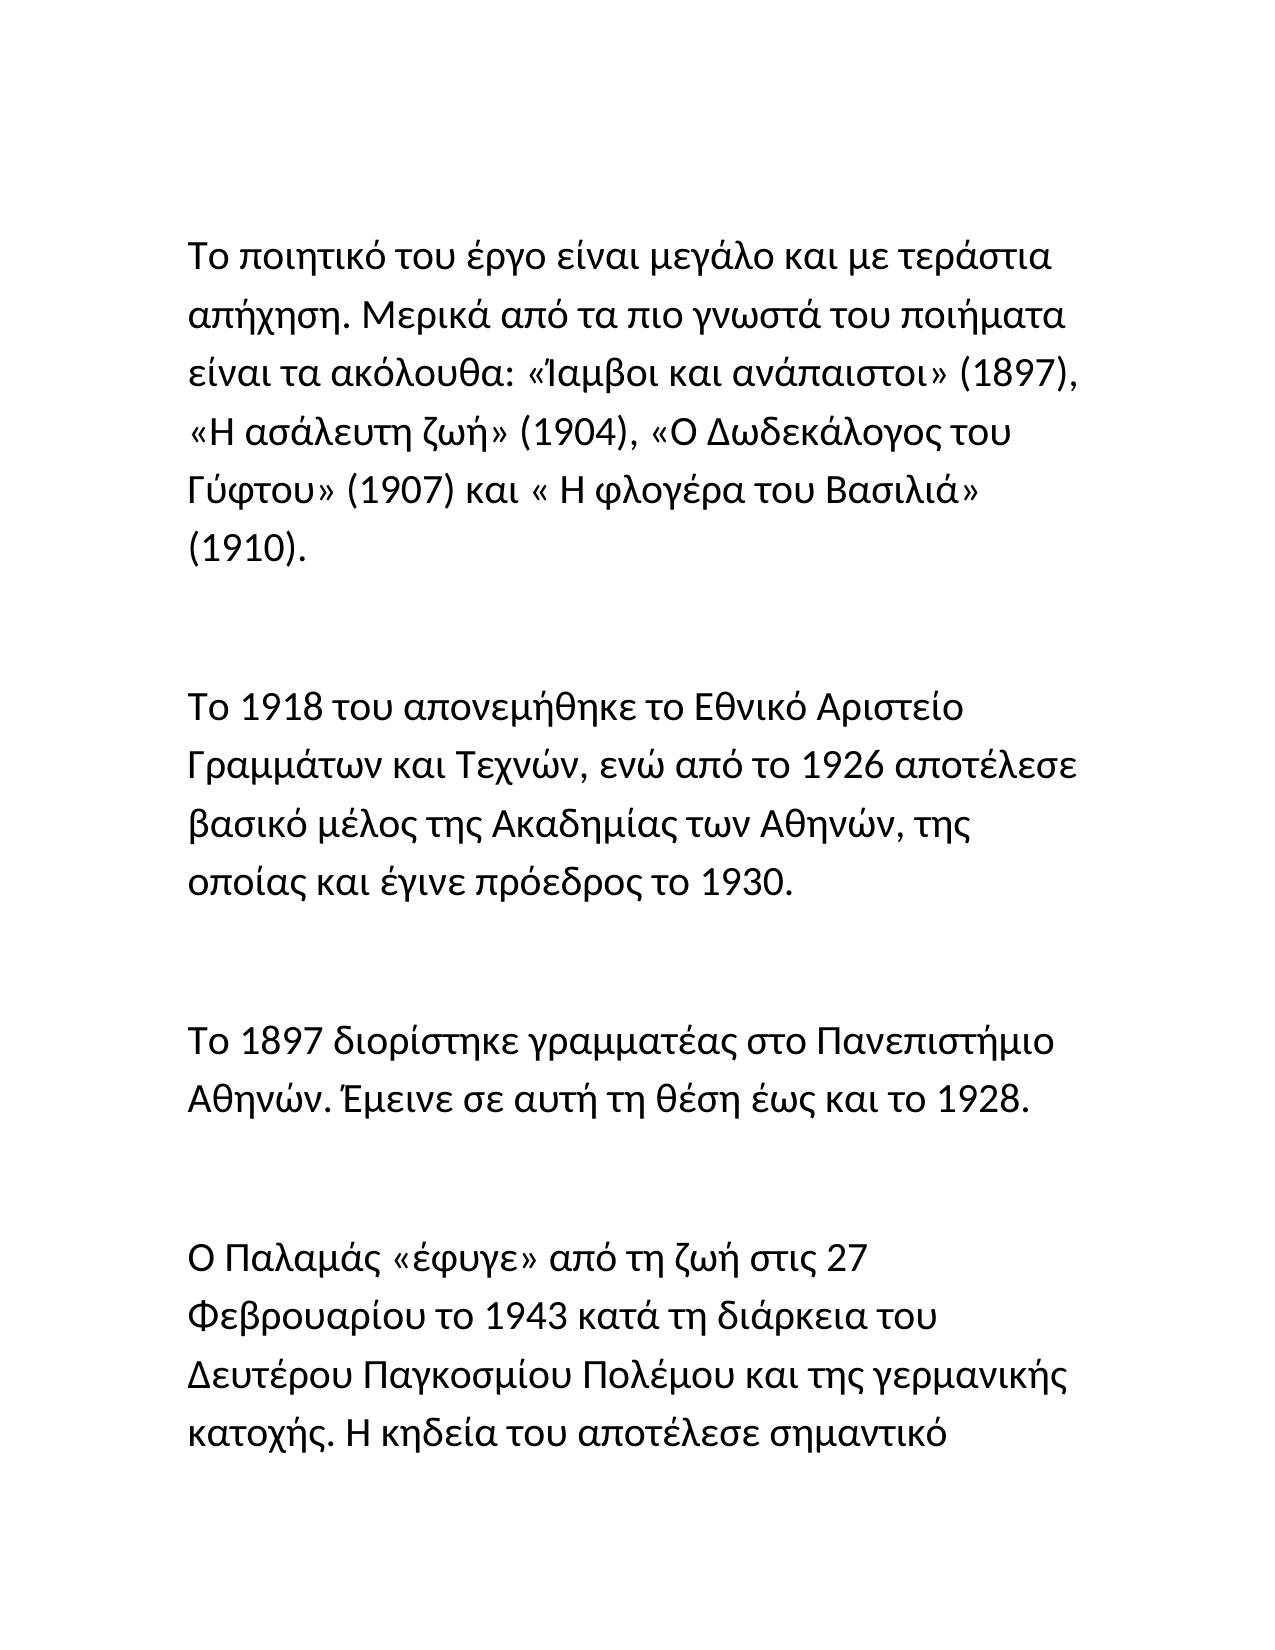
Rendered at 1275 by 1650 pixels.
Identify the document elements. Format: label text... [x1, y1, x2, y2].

text Το 1918 του απονεμήθηκε το Εθνικό Αριστείο Γραμμάτων και Τεχνών, ενώ από το 1926 αποτέλεσε βασικό μέλος της Ακαδημίας των Αθηνών, της οποίας και έγινε πρόεδρος το 1930. [187, 680, 1087, 906]
text Ο Παλαμάς «έφυγε» από τη ζωή στις 27 Φεβρουαρίου το 1943 κατά τη διάρκεια του Δευτέρου Παγκοσμίου Πολέμου και της γερμανικής κατοχής. Η κηδεία του αποτέλεσε σημαντικό [187, 1231, 1087, 1457]
text Το 1897 διορίστηκε γραμματέας στο Πανεπιστήμιο Αθηνών. Έμεινε σε αυτή τη θέση έως και το 1928. [187, 1014, 1087, 1123]
text Το ποιητικό του έργο είναι μεγάλο και με τεράστια απήχηση. Μερικά από τα πιο γνωστά του ποιήματα είναι τα ακόλουθα: «Ίαμβοι και ανάπαιστοι» (1897), «Η ασάλευτη ζωή» (1904), «Ο Δωδεκάλογος του Γύφτου» (1907) και « Η φλογέρα του Βασιλιά» (1910). [187, 229, 1087, 572]
